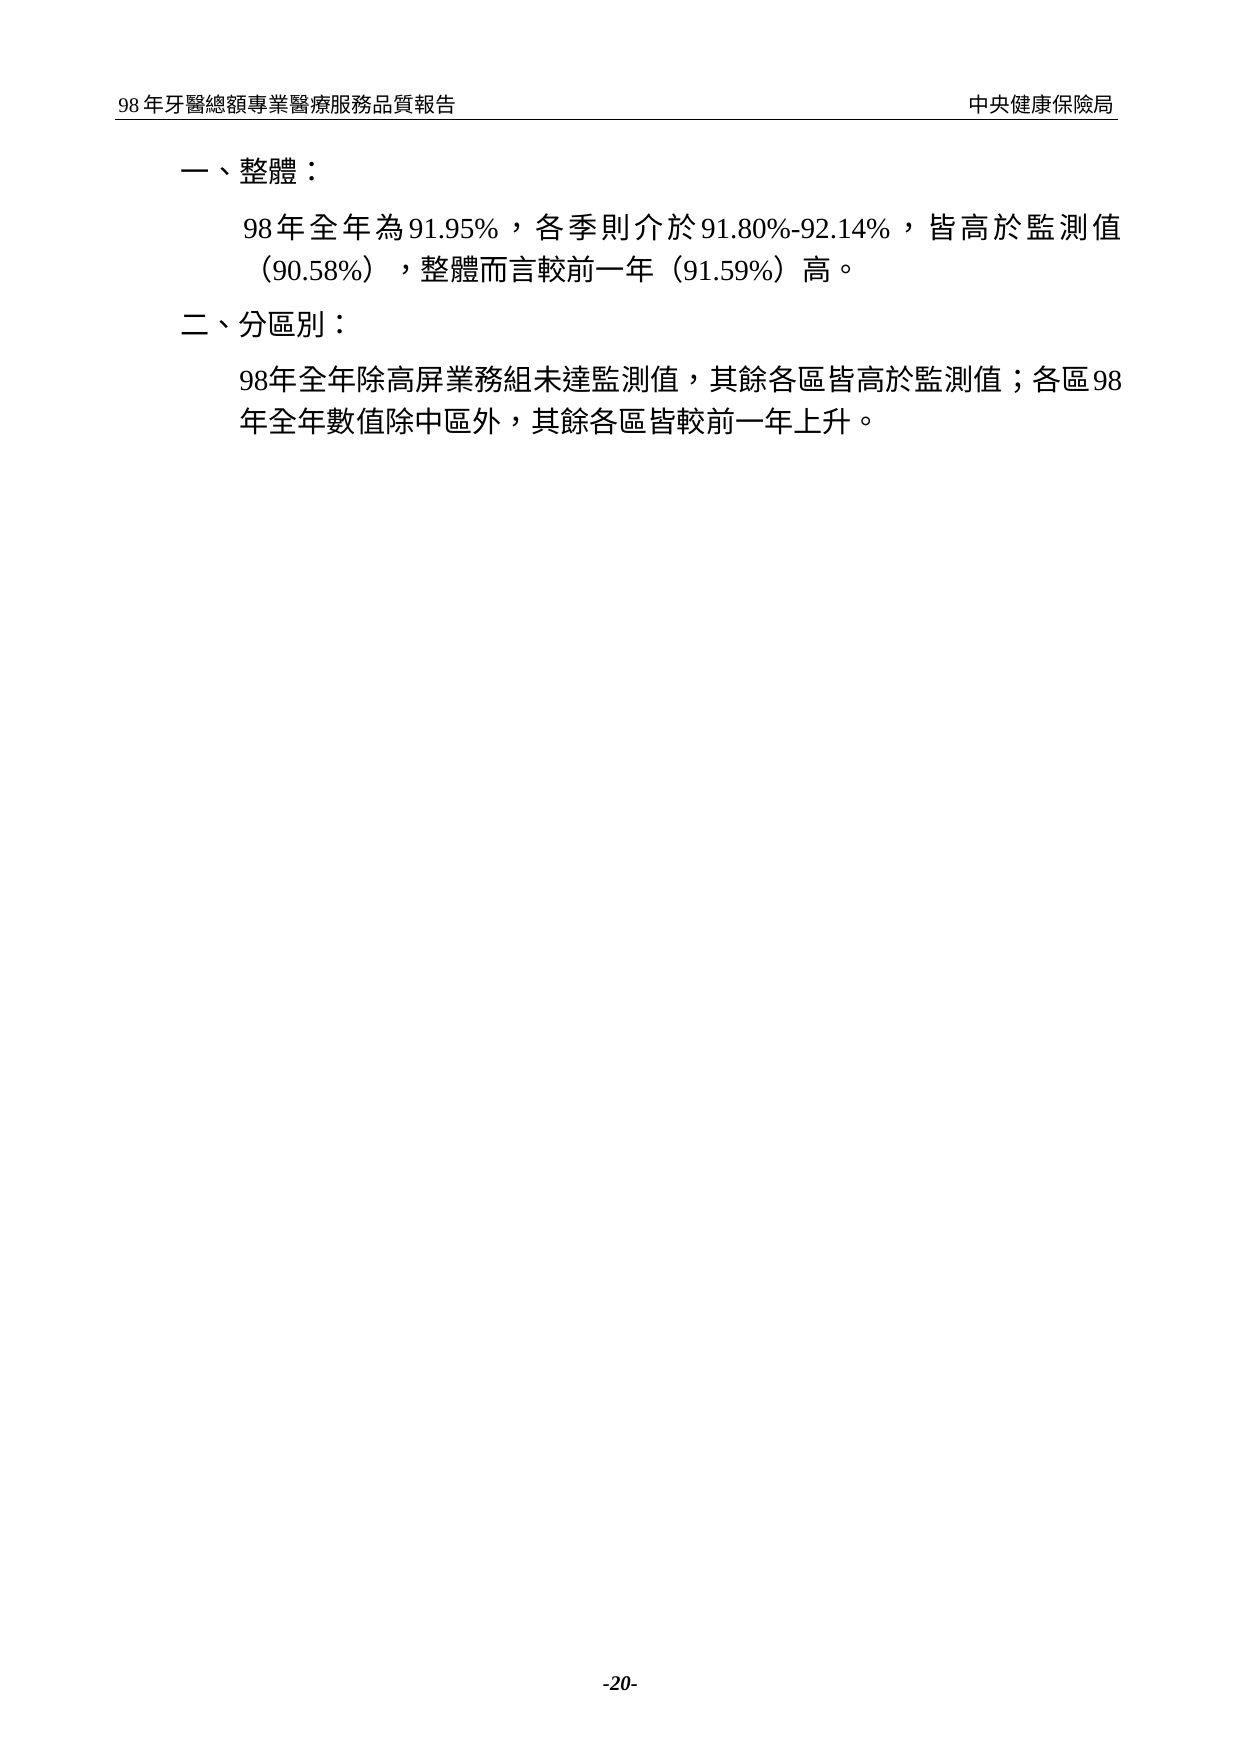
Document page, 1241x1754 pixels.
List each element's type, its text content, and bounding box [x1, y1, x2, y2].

text 一、整體： [181, 144, 1122, 192]
text 二、分區別： [121, 301, 1122, 344]
text 98年全年為91.95%，各季則介於91.80%-92.14%，皆高於監測值（90.58%），整體而言較前一年（91.59%）高。 [243, 204, 1122, 289]
text 98年全年除高屏業務組未達監測值，其餘各區皆高於監測值；各區98年全年數值除中區外，其餘各區皆較前一年上升。 [239, 356, 1122, 441]
